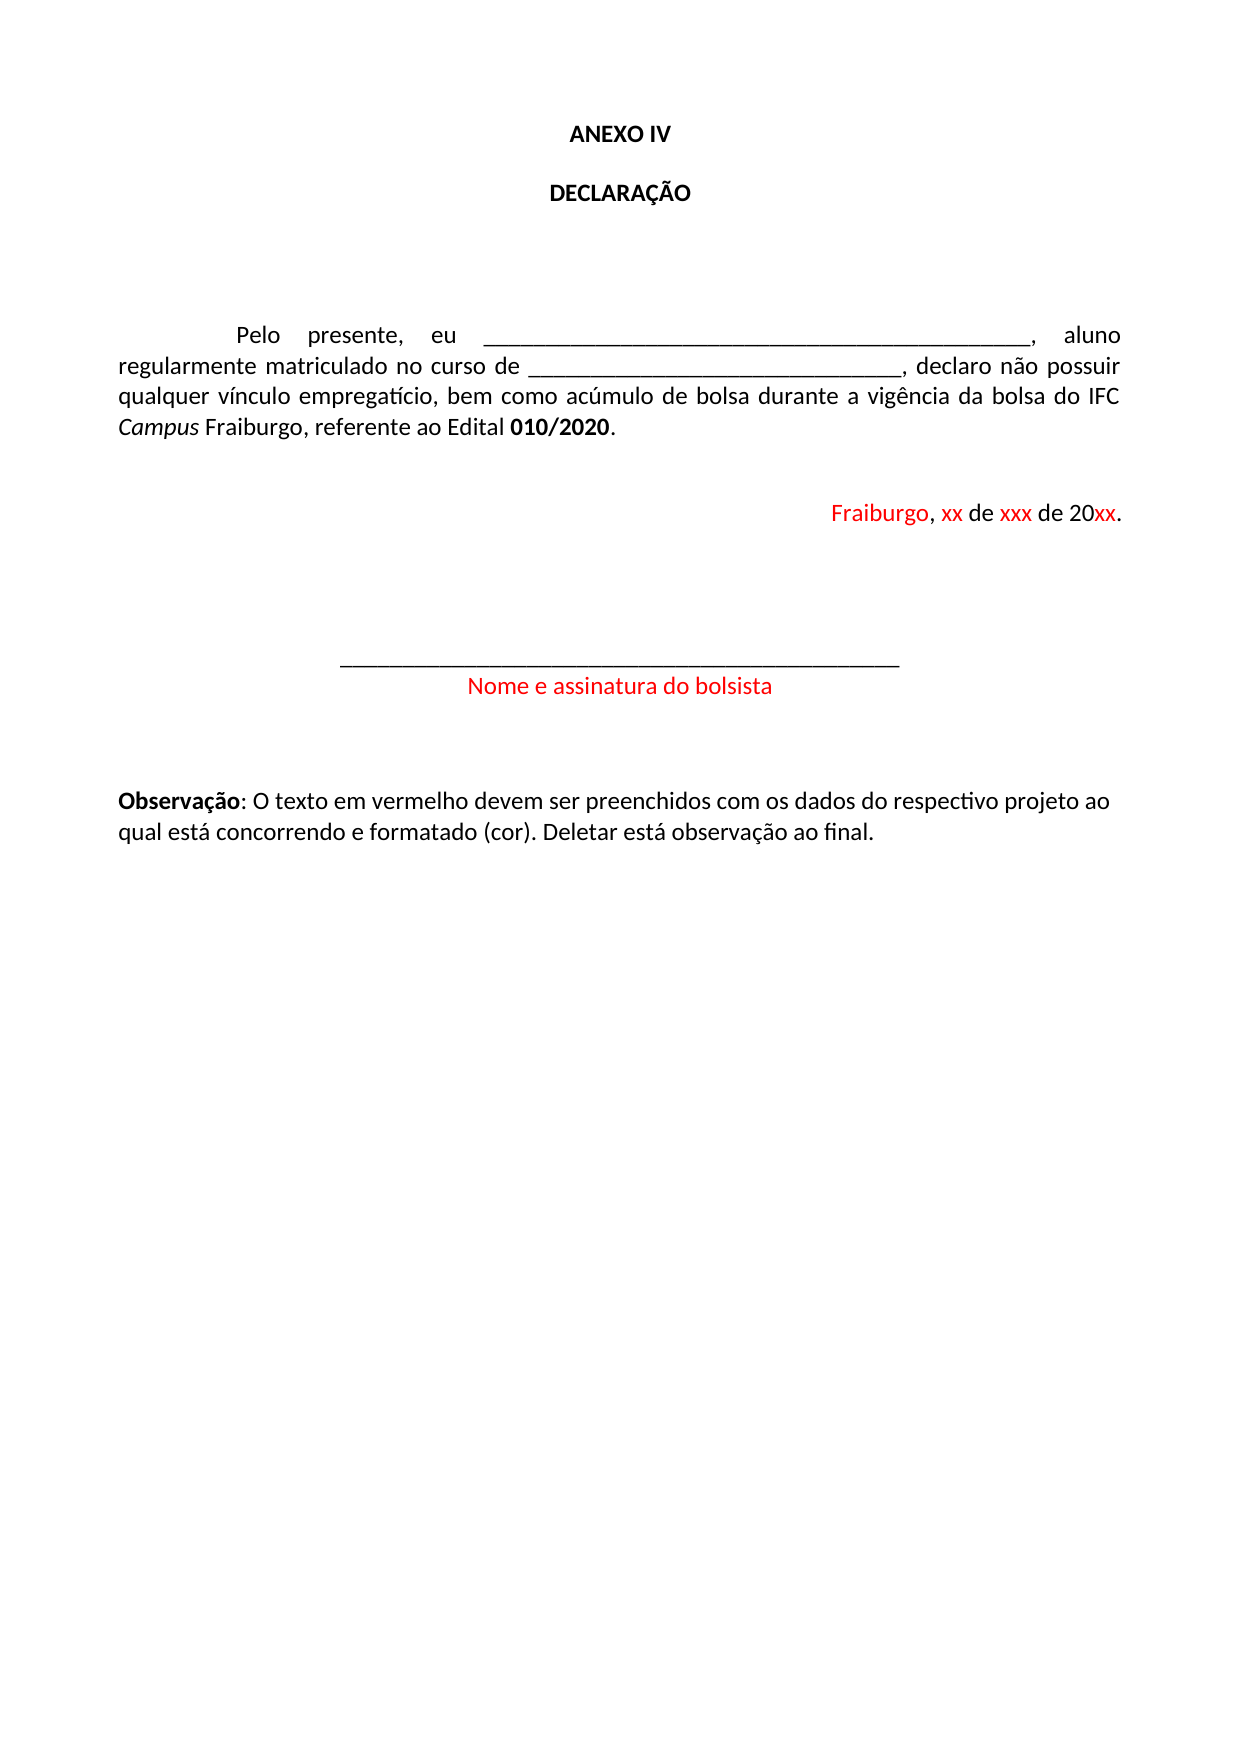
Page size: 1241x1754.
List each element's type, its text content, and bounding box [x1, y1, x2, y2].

text Observação: O texto em vermelho devem ser preenchidos com os dados do respectivo projeto ao qual está concorrendo e formatado (cor). Deletar está observação ao final. [118, 785, 1122, 846]
text _____________________________________________ [118, 640, 1122, 671]
text Fraiburgo, xx de xxx de 20xx. [118, 497, 1122, 528]
text DECLARAÇÃO [118, 177, 1122, 207]
text Nome e assinatura do bolsista [118, 671, 1122, 701]
text ANEXO IV [118, 118, 1122, 149]
text Pelo presente, eu ____________________________________________, aluno regularmente matriculado no curso de ______________________________, declaro não possuir qualquer vínculo empregatício, bem como acúmulo de bolsa durante a vigência da bolsa do IFC Campus Fraiburgo, referente ao Edital 010/2020. [118, 319, 1122, 441]
